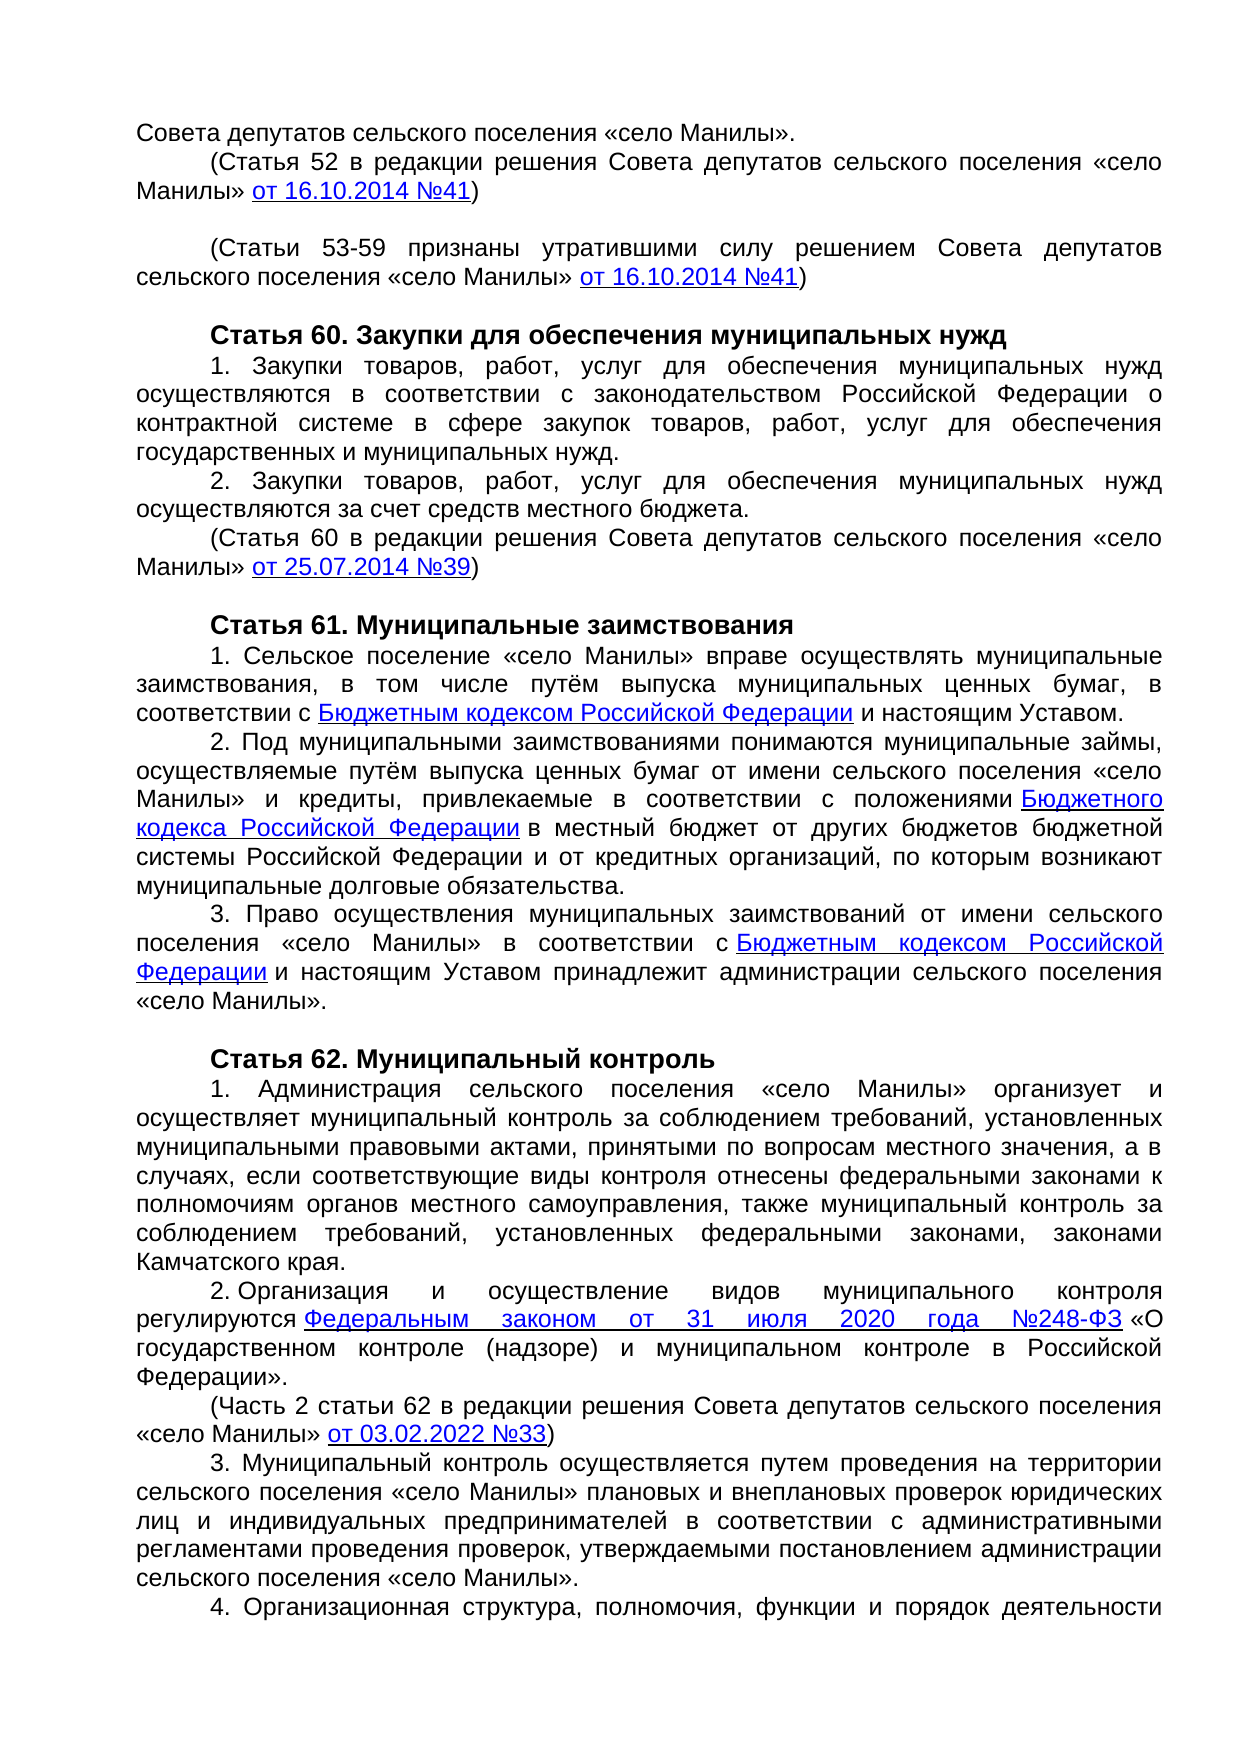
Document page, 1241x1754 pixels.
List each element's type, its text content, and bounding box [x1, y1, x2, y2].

text 2. Под муниципальными заимствованиями понимаются муниципальные займы, осуществляемые путём выпуска ценных бумаг от имени сельского поселения «село Манилы» и кредиты, привлекаемые в соответствии с положениями Бюджетного кодекса Российской Федерации в местный бюджет от других бюджетов бюджетной системы Российской Федерации и от кредитных организаций, по которым возникают муниципальные долговые обязательства. [136, 727, 1163, 899]
text Совета депутатов сельского поселения «село Манилы». [136, 118, 1163, 147]
text Статья 60. Закупки для обеспечения муниципальных нужд [136, 319, 1163, 351]
text 2. Организация и осуществление видов муниципального контроля регулируются Федеральным законом от 31 июля 2020 года №248-ФЗ «О государственном контроле (надзоре) и муниципальном контроле в Российской Федерации». [136, 1276, 1163, 1391]
text 3. Право осуществления муниципальных заимствований от имени сельского поселения «село Манилы» в соответствии с Бюджетным кодексом Российской Федерации и настоящим Уставом принадлежит администрации сельского поселения «село Манилы». [136, 899, 1163, 1014]
text (Статьи 53-59 признаны утратившими силу решением Совета депутатов сельского поселения «село Манилы» от 16.10.2014 №41) [136, 233, 1163, 291]
text 3. Муниципальный контроль осуществляется путем проведения на территории сельского поселения «село Манилы» плановых и внеплановых проверок юридических лиц и индивидуальных предпринимателей в соответствии с административными регламентами проведения проверок, утверждаемыми постановлением администрации сельского поселения «село Манилы». [136, 1448, 1163, 1592]
text (Статья 60 в редакции решения Совета депутатов сельского поселения «село Манилы» от 25.07.2014 №39) [136, 523, 1163, 581]
text 4. Организационная структура, полномочия, функции и порядок деятельности [136, 1592, 1163, 1621]
text (Статья 52 в редакции решения Совета депутатов сельского поселения «село Манилы» от 16.10.2014 №41) [136, 147, 1163, 204]
text 2. Закупки товаров, работ, услуг для обеспечения муниципальных нужд осуществляются за счет средств местного бюджета. [136, 466, 1163, 523]
text 1. Администрация сельского поселения «село Манилы» организует и осуществляет муниципальный контроль за соблюдением требований, установленных муниципальными правовыми актами, принятыми по вопросам местного значения, а в случаях, если соответствующие виды контроля отнесены федеральными законами к полномочиям органов местного самоуправления, также муниципальный контроль за соблюдением требований, установленных федеральными законами, законами Камчатского края. [136, 1074, 1163, 1276]
text Статья 61. Муниципальные заимствования [136, 609, 1163, 641]
text (Часть 2 статьи 62 в редакции решения Совета депутатов сельского поселения «село Манилы» от 03.02.2022 №33) [136, 1391, 1163, 1448]
text 1. Закупки товаров, работ, услуг для обеспечения муниципальных нужд осуществляются в соответствии с законодательством Российской Федерации о контрактной системе в сфере закупок товаров, работ, услуг для обеспечения государственных и муниципальных нужд. [136, 351, 1163, 466]
text 1. Сельское поселение «село Манилы» вправе осуществлять муниципальные заимствования, в том числе путём выпуска муниципальных ценных бумаг, в соответствии с Бюджетным кодексом Российской Федерации и настоящим Уставом. [136, 641, 1163, 727]
text Статья 62. Муниципальный контроль [136, 1043, 1163, 1074]
